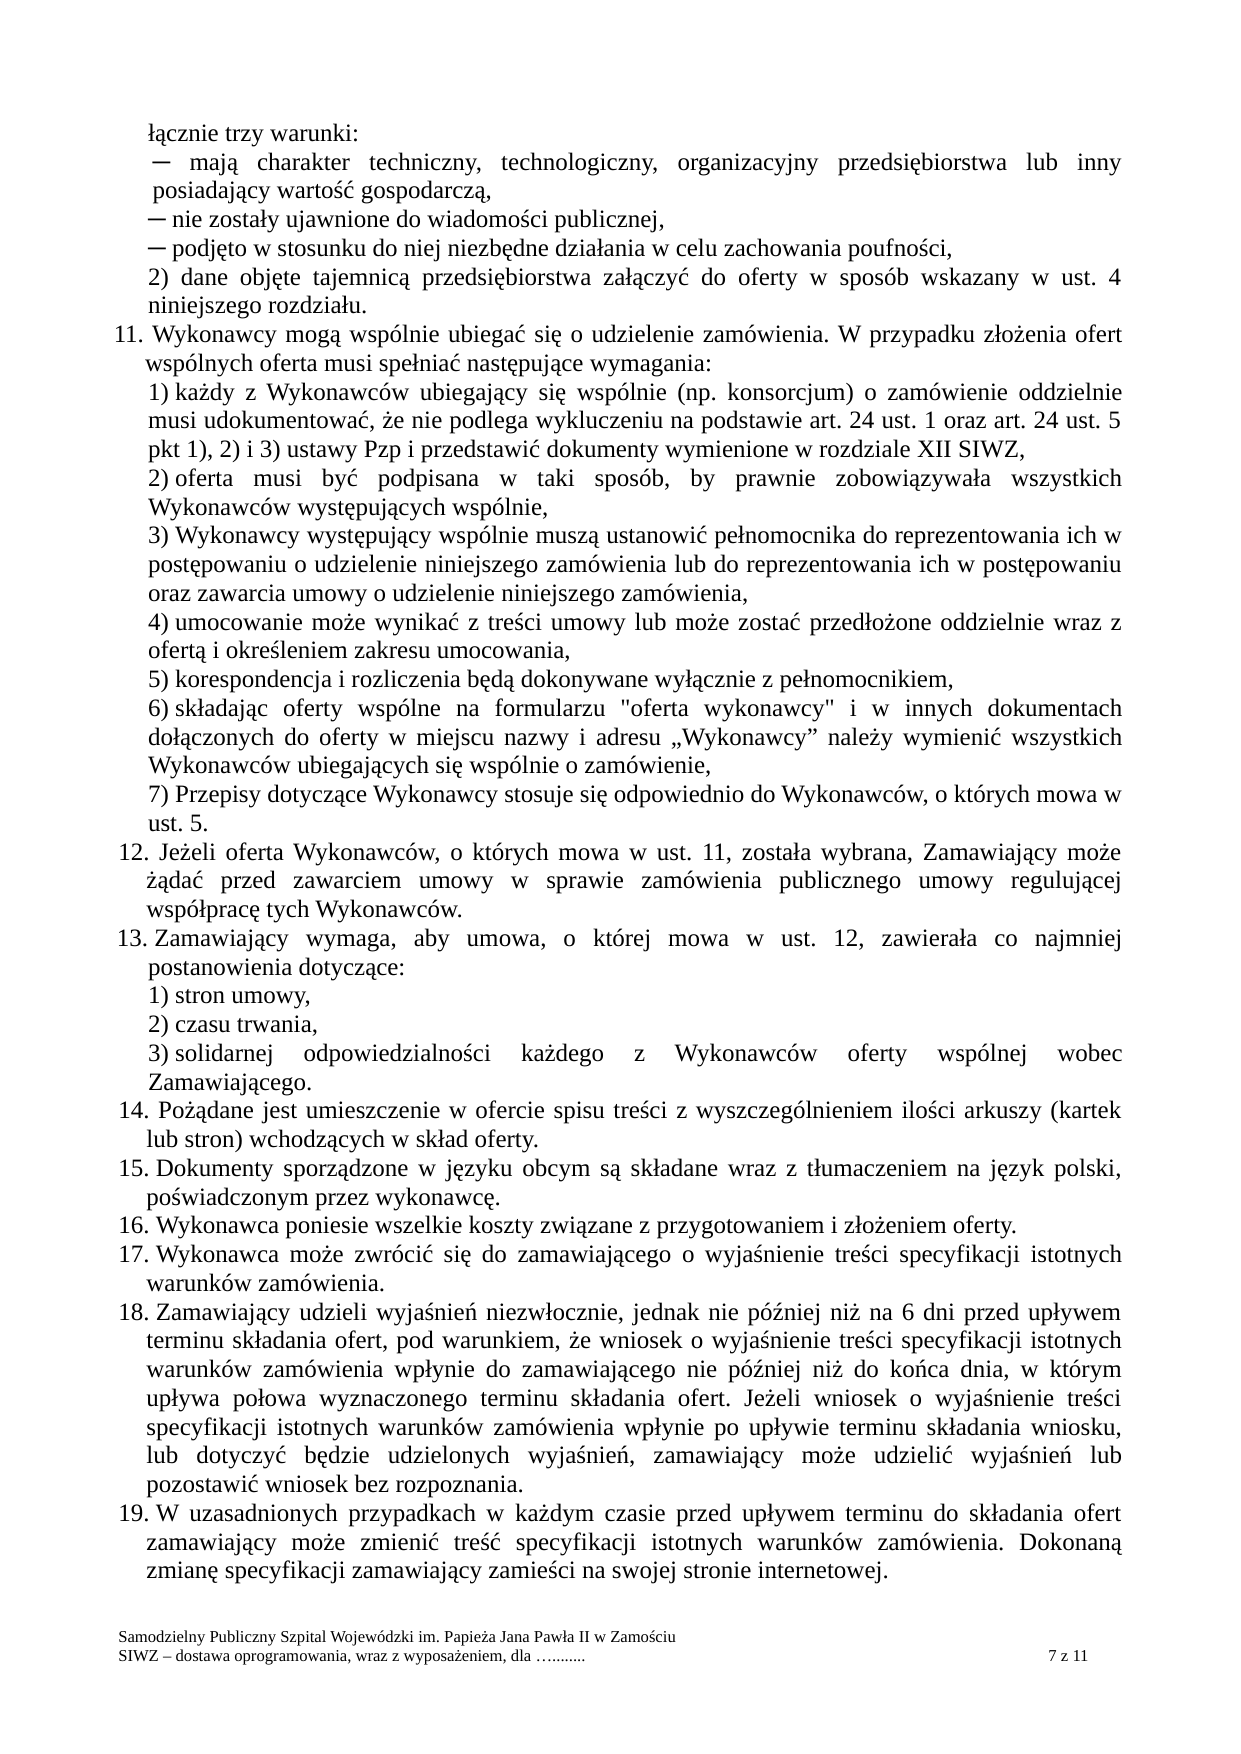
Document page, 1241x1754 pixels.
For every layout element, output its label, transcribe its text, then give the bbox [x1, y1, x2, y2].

list Wykonawca może zwrócić się do zamawiającego o wyjaśnienie treści specyfikacji istotnych warunków zamówienia. [118, 1239, 1123, 1297]
list każdy z Wykonawców ubiegający się wspólnie (np. konsorcjum) o zamówienie oddzielnie musi udokumentować, że nie podlega wykluczeniu na podstawie art. 24 ust. 1 oraz art. 24 ust. 5 pkt 1), 2) i 3) ustawy Pzp i przedstawić dokumenty wymienione w rozdziale XII SIWZ, [148, 377, 1123, 463]
list Przepisy dotyczące Wykonawcy stosuje się odpowiednio do Wykonawców, o których mowa w ust. 5. [148, 779, 1123, 837]
text łącznie trzy warunki: [148, 118, 1123, 147]
list stron umowy, [148, 981, 1123, 1009]
list W uzasadnionych przypadkach w każdym czasie przed upływem terminu do składania ofert zamawiający może zmienić treść specyfikacji istotnych warunków zamówienia. Dokonaną zmianę specyfikacji zamawiający zamieści na swojej stronie internetowej. [118, 1498, 1123, 1584]
list umocowanie może wynikać z treści umowy lub może zostać przedłożone oddzielnie wraz z ofertą i określeniem zakresu umocowania, [148, 607, 1123, 664]
text ─ mają charakter techniczny, technologiczny, organizacyjny przedsiębiorstwa lub inny posiadający wartość gospodarczą, [152, 147, 1123, 204]
list Zamawiający wymaga, aby umowa, o której mowa w ust. 12, zawierała co najmniej postanowienia dotyczące: [117, 923, 1123, 981]
text ─ nie zostały ujawnione do wiadomości publicznej, [148, 204, 1123, 233]
list oferta musi być podpisana w taki sposób, by prawnie zobowiązywała wszystkich Wykonawców występujących wspólnie, [148, 463, 1123, 521]
list Wykonawcy występujący wspólnie muszą ustanowić pełnomocnika do reprezentowania ich w postępowaniu o udzielenie niniejszego zamówienia lub do reprezentowania ich w postępowaniu oraz zawarcia umowy o udzielenie niniejszego zamówienia, [148, 521, 1123, 607]
text 12. Jeżeli oferta Wykonawców, o których mowa w ust. 11, została wybrana, Zamawiający może żądać przed zawarciem umowy w sprawie zamówienia publicznego umowy regulującej współpracę tych Wykonawców. [118, 837, 1123, 923]
list korespondencja i rozliczenia będą dokonywane wyłącznie z pełnomocnikiem, [148, 664, 1123, 693]
text ─ podjęto w stosunku do niej niezbędne działania w celu zachowania poufności, [148, 233, 1123, 262]
list czasu trwania, [148, 1009, 1123, 1038]
text 14. Pożądane jest umieszczenie w ofercie spisu treści z wyszczególnieniem ilości arkuszy (kartek lub stron) wchodzących w skład oferty. [118, 1096, 1123, 1153]
list Wykonawca poniesie wszelkie koszty związane z przygotowaniem i złożeniem oferty. [118, 1211, 1123, 1239]
list Dokumenty sporządzone w języku obcym są składane wraz z tłumaczeniem na język polski, poświadczonym przez wykonawcę. [118, 1153, 1123, 1211]
list solidarnej odpowiedzialności każdego z Wykonawców oferty wspólnej wobec Zamawiającego. [148, 1038, 1123, 1096]
list Zamawiający udzieli wyjaśnień niezwłocznie, jednak nie później niż na 6 dni przed upływem terminu składania ofert, pod warunkiem, że wniosek o wyjaśnienie treści specyfikacji istotnych warunków zamówienia wpłynie do zamawiającego nie później niż do końca dnia, w którym upływa połowa wyznaczonego terminu składania ofert. Jeżeli wniosek o wyjaśnienie treści specyfikacji istotnych warunków zamówienia wpłynie po upływie terminu składania wniosku, lub dotyczyć będzie udzielonych wyjaśnień, zamawiający może udzielić wyjaśnień lub pozostawić wniosek bez rozpoznania. [118, 1297, 1123, 1498]
text 11. Wykonawcy mogą wspólnie ubiegać się o udzielenie zamówienia. W przypadku złożenia ofert wspólnych oferta musi spełniać następujące wymagania: [113, 319, 1123, 377]
list składając oferty wspólne na formularzu "oferta wykonawcy" i w innych dokumentach dołączonych do oferty w miejscu nazwy i adresu „Wykonawcy” należy wymienić wszystkich Wykonawców ubiegających się wspólnie o zamówienie, [148, 693, 1123, 779]
text 2) dane objęte tajemnicą przedsiębiorstwa załączyć do oferty w sposób wskazany w ust. 4 niniejszego rozdziału. [148, 262, 1123, 319]
